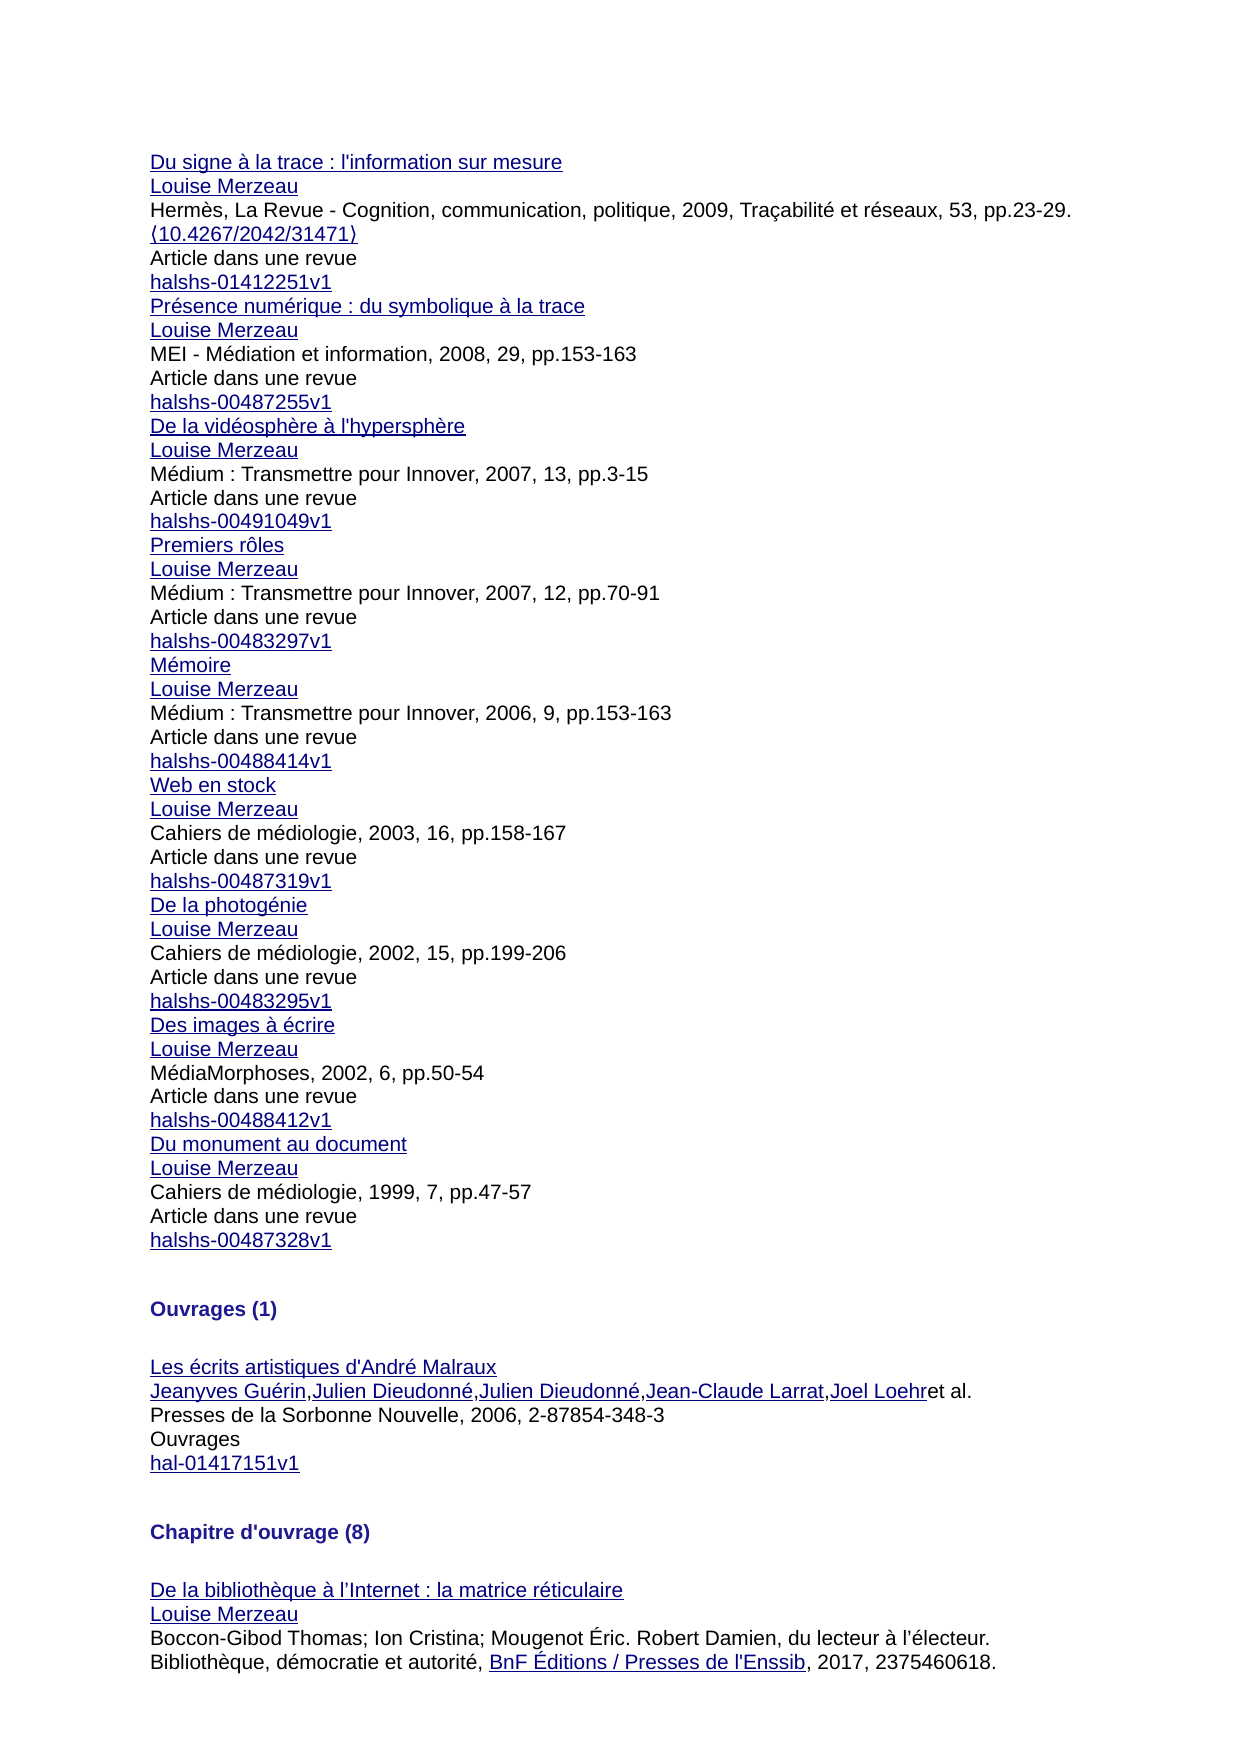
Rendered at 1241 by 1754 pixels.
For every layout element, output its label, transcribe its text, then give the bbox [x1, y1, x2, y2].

table_cell Premiers rôles Louise Merzeau Médium : Transmettre pour Innover, 2007, 12, pp.70-91 Article dans une revue halshs-00483297v1 [150, 533, 1090, 653]
table_cell Présence numérique : du symbolique à la trace Louise Merzeau MEI - Médiation et information, 2008, 29, pp.153-163 Article dans une revue halshs-00487255v1 [150, 294, 1090, 413]
table_header Les écrits artistiques d'André Malraux Jeanyves Guérin,Julien Dieudonné,Julien Dieudonné,Jean-Claude Larrat,Joel Loehret al. Presses de la Sorbonne Nouvelle, 2006, 2-87854-348-3 Ouvrages hal-01417151v1 [150, 1355, 1090, 1475]
subtitle Ouvrages (1) [150, 1297, 1090, 1321]
table_cell Du monument au document Louise Merzeau Cahiers de médiologie, 1999, 7, pp.47-57 Article dans une revue halshs-00487328v1 [150, 1132, 1090, 1252]
table_cell Des images à écrire Louise Merzeau MédiaMorphoses, 2002, 6, pp.50-54 Article dans une revue halshs-00488412v1 [150, 1013, 1090, 1132]
subtitle Chapitre d'ouvrage (8) [150, 1520, 1090, 1544]
table_cell De la photogénie Louise Merzeau Cahiers de médiologie, 2002, 15, pp.199-206 Article dans une revue halshs-00483295v1 [150, 893, 1090, 1012]
table_cell Mémoire Louise Merzeau Médium : Transmettre pour Innover, 2006, 9, pp.153-163 Article dans une revue halshs-00488414v1 [150, 653, 1090, 773]
table_cell Du signe à la trace : l'information sur mesure Louise Merzeau Hermès, La Revue - Cognition, communication, politique, 2009, Traçabilité et réseaux, 53, pp.23-29. ⟨10.4267/2042/31471⟩ Article dans une revue halshs-01412251v1 [150, 150, 1090, 294]
table_cell De la vidéosphère à l'hypersphère Louise Merzeau Médium : Transmettre pour Innover, 2007, 13, pp.3-15 Article dans une revue halshs-00491049v1 [150, 414, 1090, 533]
table_header De la bibliothèque à l’Internet : la matrice réticulaire Louise Merzeau Boccon-Gibod Thomas; Ion Cristina; Mougenot Éric. Robert Damien, du lecteur à l’électeur. Bibliothèque, démocratie et autorité, BnF Éditions / Presses de l'Enssib, 2017, 2375460618. [150, 1578, 1090, 1674]
table_cell Web en stock Louise Merzeau Cahiers de médiologie, 2003, 16, pp.158-167 Article dans une revue halshs-00487319v1 [150, 773, 1090, 893]
